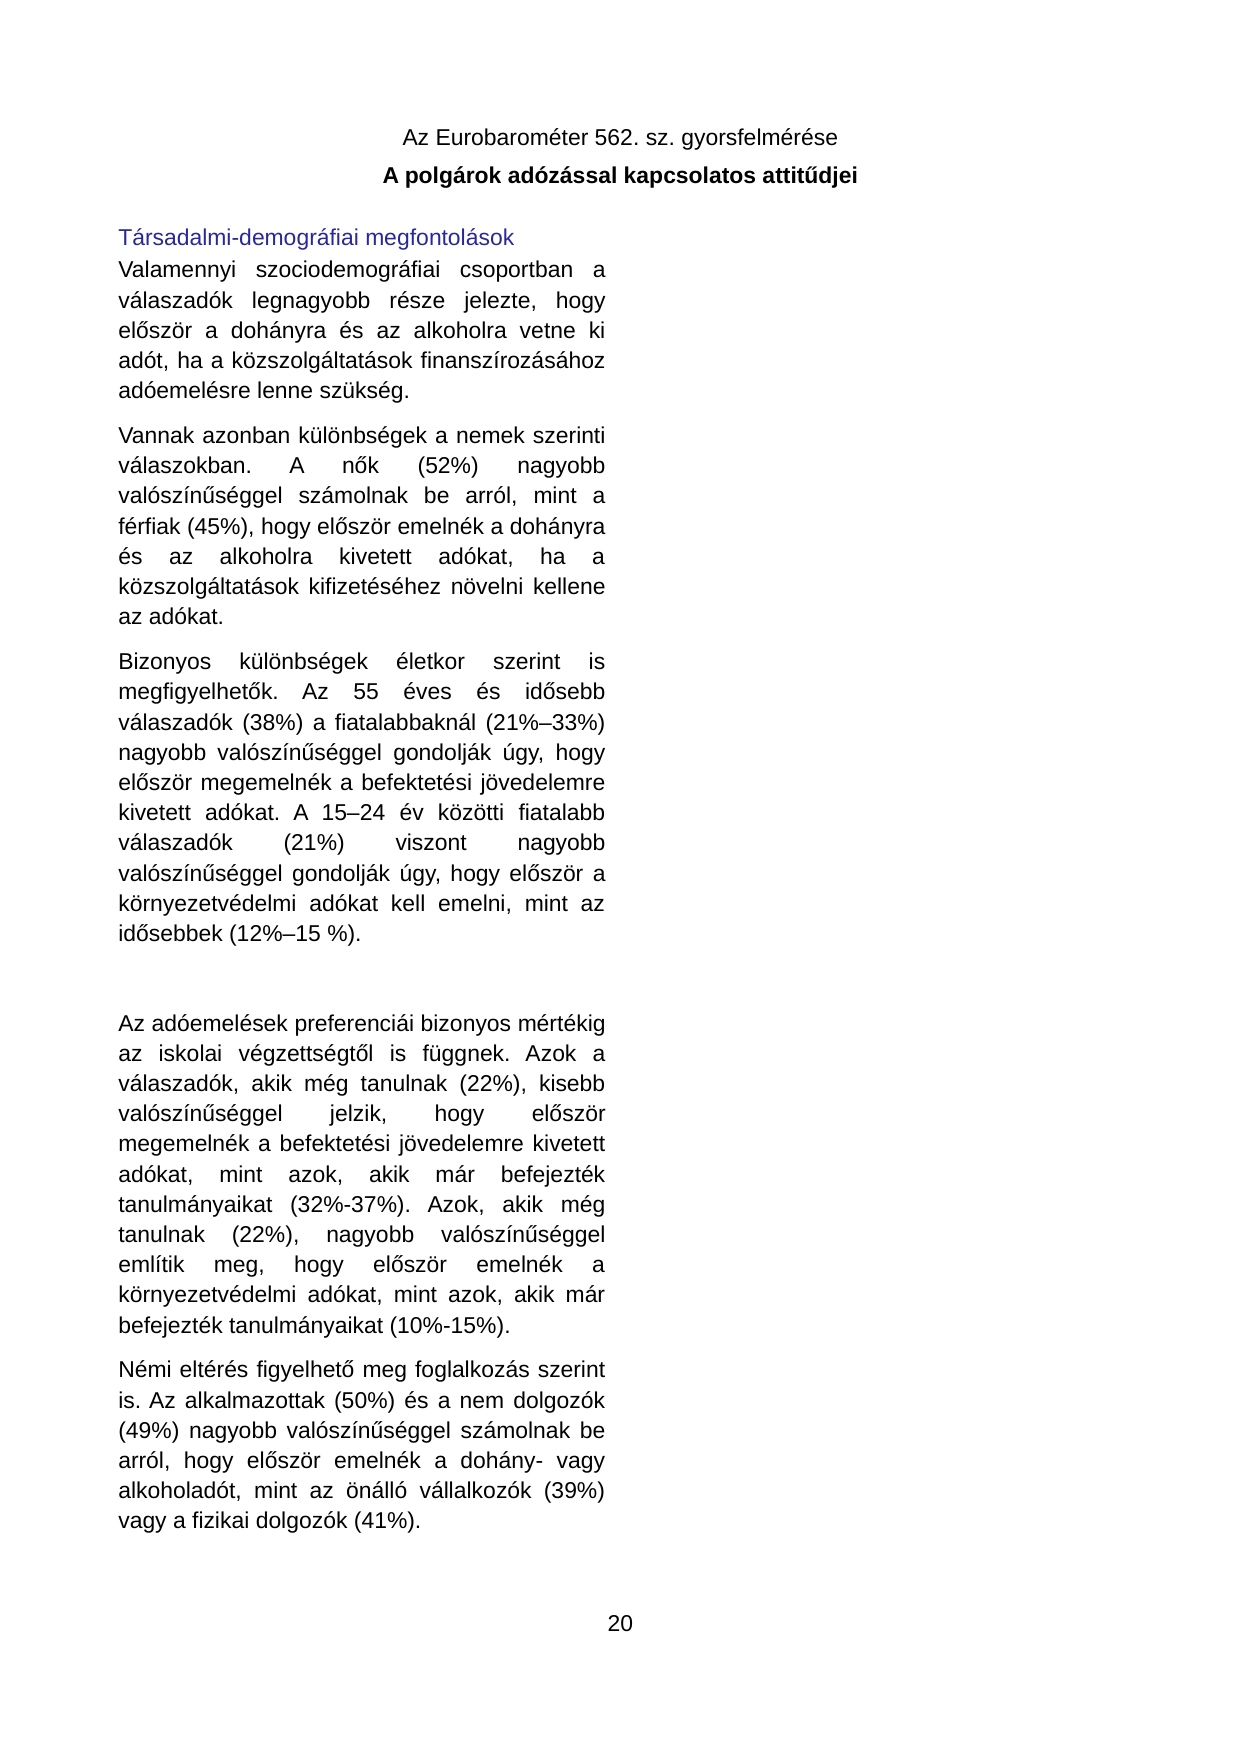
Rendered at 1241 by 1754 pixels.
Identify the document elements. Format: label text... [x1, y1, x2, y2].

text Valamennyi szociodemográfiai csoportban a válaszadók legnagyobb része jelezte, hogy először a dohányra és az alkoholra vetne ki adót, ha a közszolgáltatások finanszírozásához adóemelésre lenne szükség. [118, 256, 605, 403]
text Társadalmi-demográfiai megfontolások [118, 224, 605, 250]
text Az adóemelések preferenciái bizonyos mértékig az iskolai végzettségtől is függnek. Azok a válaszadók, akik még tanulnak (22%), kisebb valószínűséggel jelzik, hogy először megemelnék a befektetési jövedelemre kivetett adókat, mint azok, akik már befejezték tanulmányaikat (32%-37%). Azok, akik még tanulnak (22%), nagyobb valószínűséggel említik meg, hogy először emelnék a környezetvédelmi adókat, mint azok, akik már befejezték tanulmányaikat (10%-15%). [118, 1009, 605, 1338]
text Némi eltérés figyelhető meg foglalkozás szerint is. Az alkalmazottak (50%) és a nem dolgozók (49%) nagyobb valószínűséggel számolnak be arról, hogy először emelnék a dohány- vagy alkoholadót, mint az önálló vállalkozók (39%) vagy a fizikai dolgozók (41%). [118, 1356, 605, 1534]
text Bizonyos különbségek életkor szerint is megfigyelhetők. Az 55 éves és idősebb válaszadók (38%) a fiatalabbaknál (21%–33%) nagyobb valószínűséggel gondolják úgy, hogy először megemelnék a befektetési jövedelemre kivetett adókat. A 15–24 év közötti fiatalabb válaszadók (21%) viszont nagyobb valószínűséggel gondolják úgy, hogy először a környezetvédelmi adókat kell emelni, mint az idősebbek (12%–15 %). [118, 648, 605, 946]
text Vannak azonban különbségek a nemek szerinti válaszokban. A nők (52%) nagyobb valószínűséggel számolnak be arról, mint a férfiak (45%), hogy először emelnék a dohányra és az alkoholra kivetett adókat, ha a közszolgáltatások kifizetéséhez növelni kellene az adókat. [118, 422, 605, 629]
